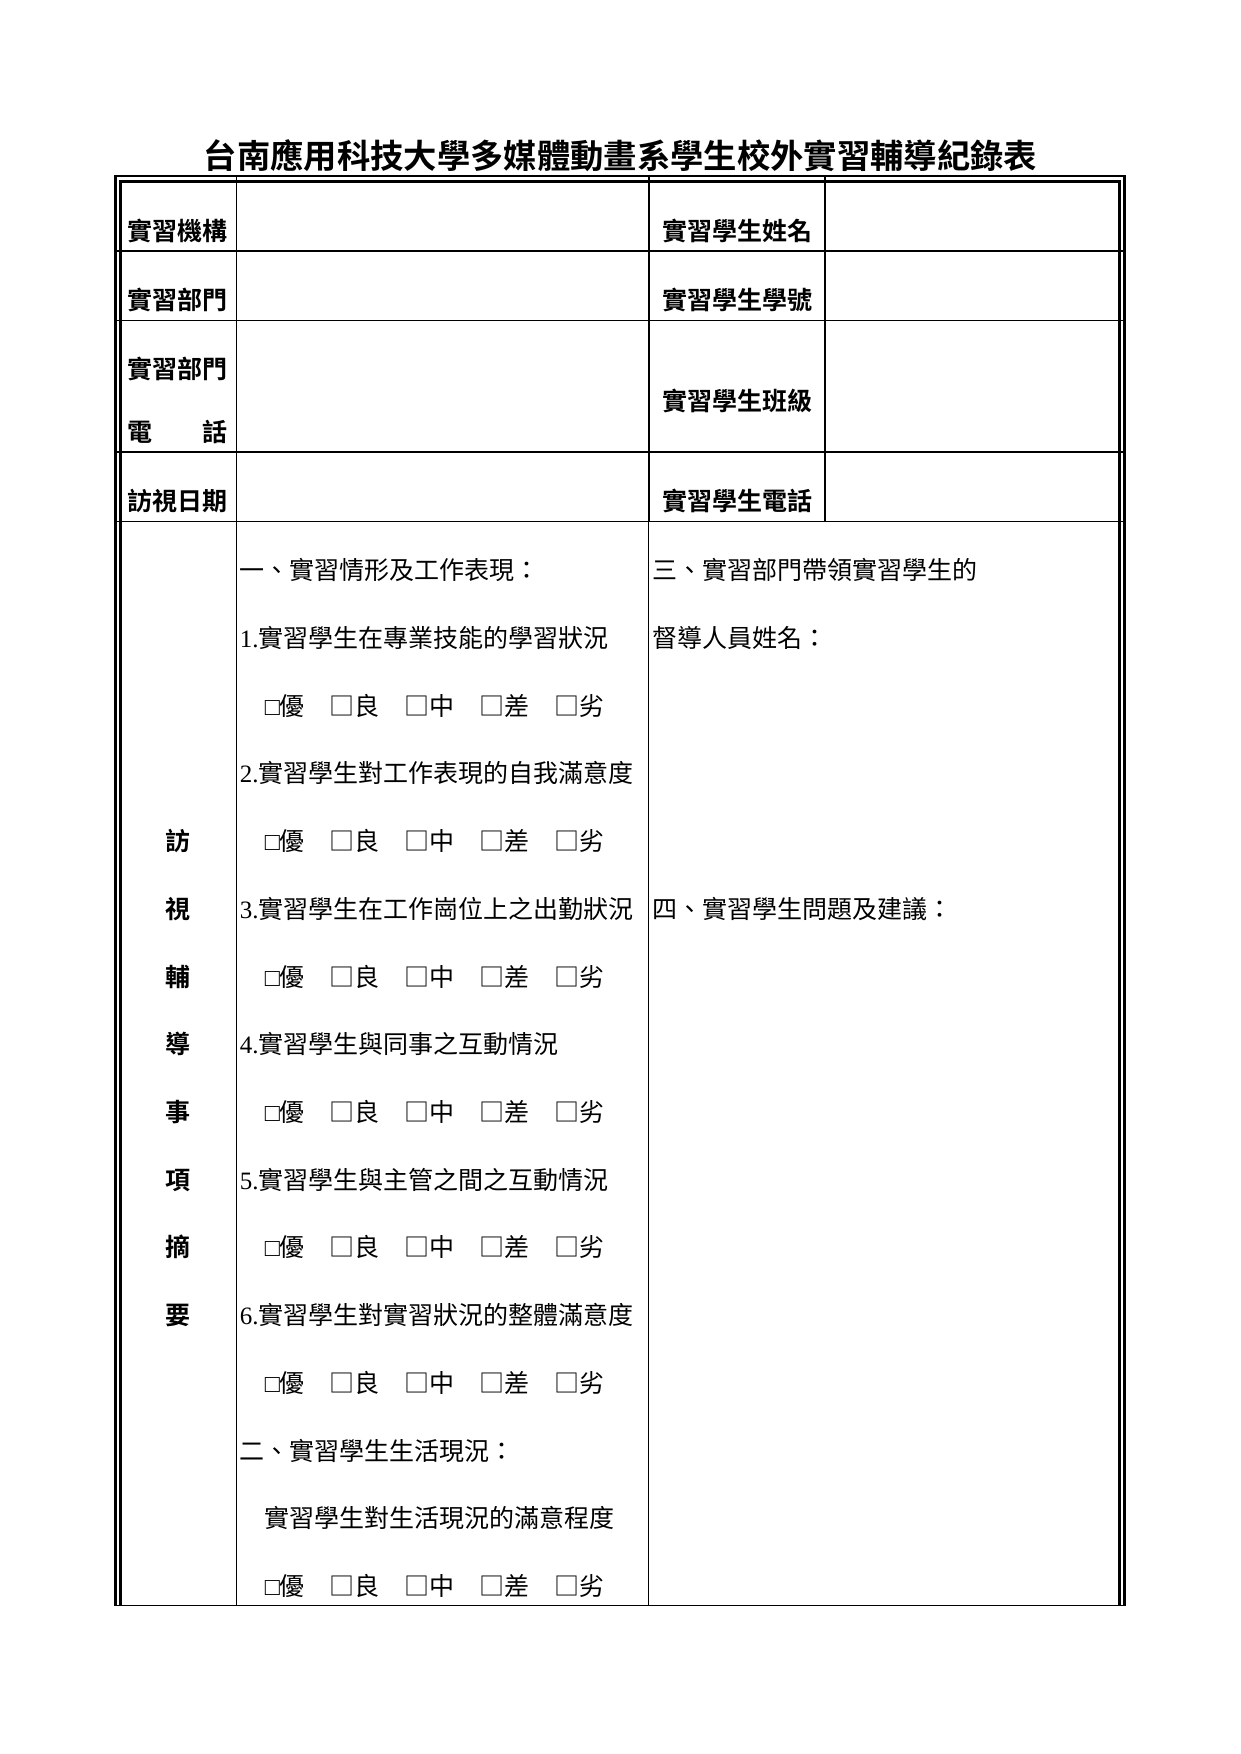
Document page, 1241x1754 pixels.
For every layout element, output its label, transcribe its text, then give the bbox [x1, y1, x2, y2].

table_header 實習機構 [118, 177, 236, 250]
table_cell 實習學生電話 [650, 453, 824, 521]
table_header 實習學生姓名 [650, 183, 824, 250]
table_cell [237, 252, 648, 319]
table_cell 一、實習情形及工作表現： 1.實習學生在專業技能的學習狀況 □優 □良 □中 □差 □劣 2.實習學生對工作表現的自我滿意度 □優 □良 □中 □差 □劣 3.實習學生在工作崗位上之出勤狀況 □優 □良 □中 □差 □劣 4.實習學生與同事之互動情況 □優 □良 □中 □差 □劣 5.實習學生與主管之間之互動情況 □優 □良 □中 □差 □劣 6.實習學生對實習狀況的整體滿意度 □優 □良 □中 □差 □劣 二、實習學生生活現況： 實習學生對生活現況的滿意程度 □優 □良 □中 □差 □劣 [237, 522, 648, 1605]
table_cell 實習部門電 話 [122, 321, 236, 451]
table_cell 實習部門 [122, 252, 236, 319]
table_cell [826, 321, 1118, 451]
text 台南應用科技大學多媒體動畫系學生校外實習輔導紀錄表 [118, 112, 1122, 175]
table_cell 三、實習部門帶領實習學生的 督導人員姓名： 四、實習學生問題及建議： [649, 522, 1118, 1605]
table_cell [237, 321, 648, 451]
table_cell 實習學生學號 [650, 252, 824, 319]
table_cell 訪 視 輔 導 事 項 摘 要 [122, 522, 236, 1605]
table_cell 實習學生班級 [650, 321, 824, 451]
table_cell [826, 453, 1118, 521]
table_header [826, 177, 1122, 250]
table_cell [826, 252, 1118, 319]
table_cell 訪視日期 [122, 453, 236, 521]
table_cell [237, 453, 648, 521]
table_header [826, 183, 1118, 250]
table_header [237, 183, 648, 250]
